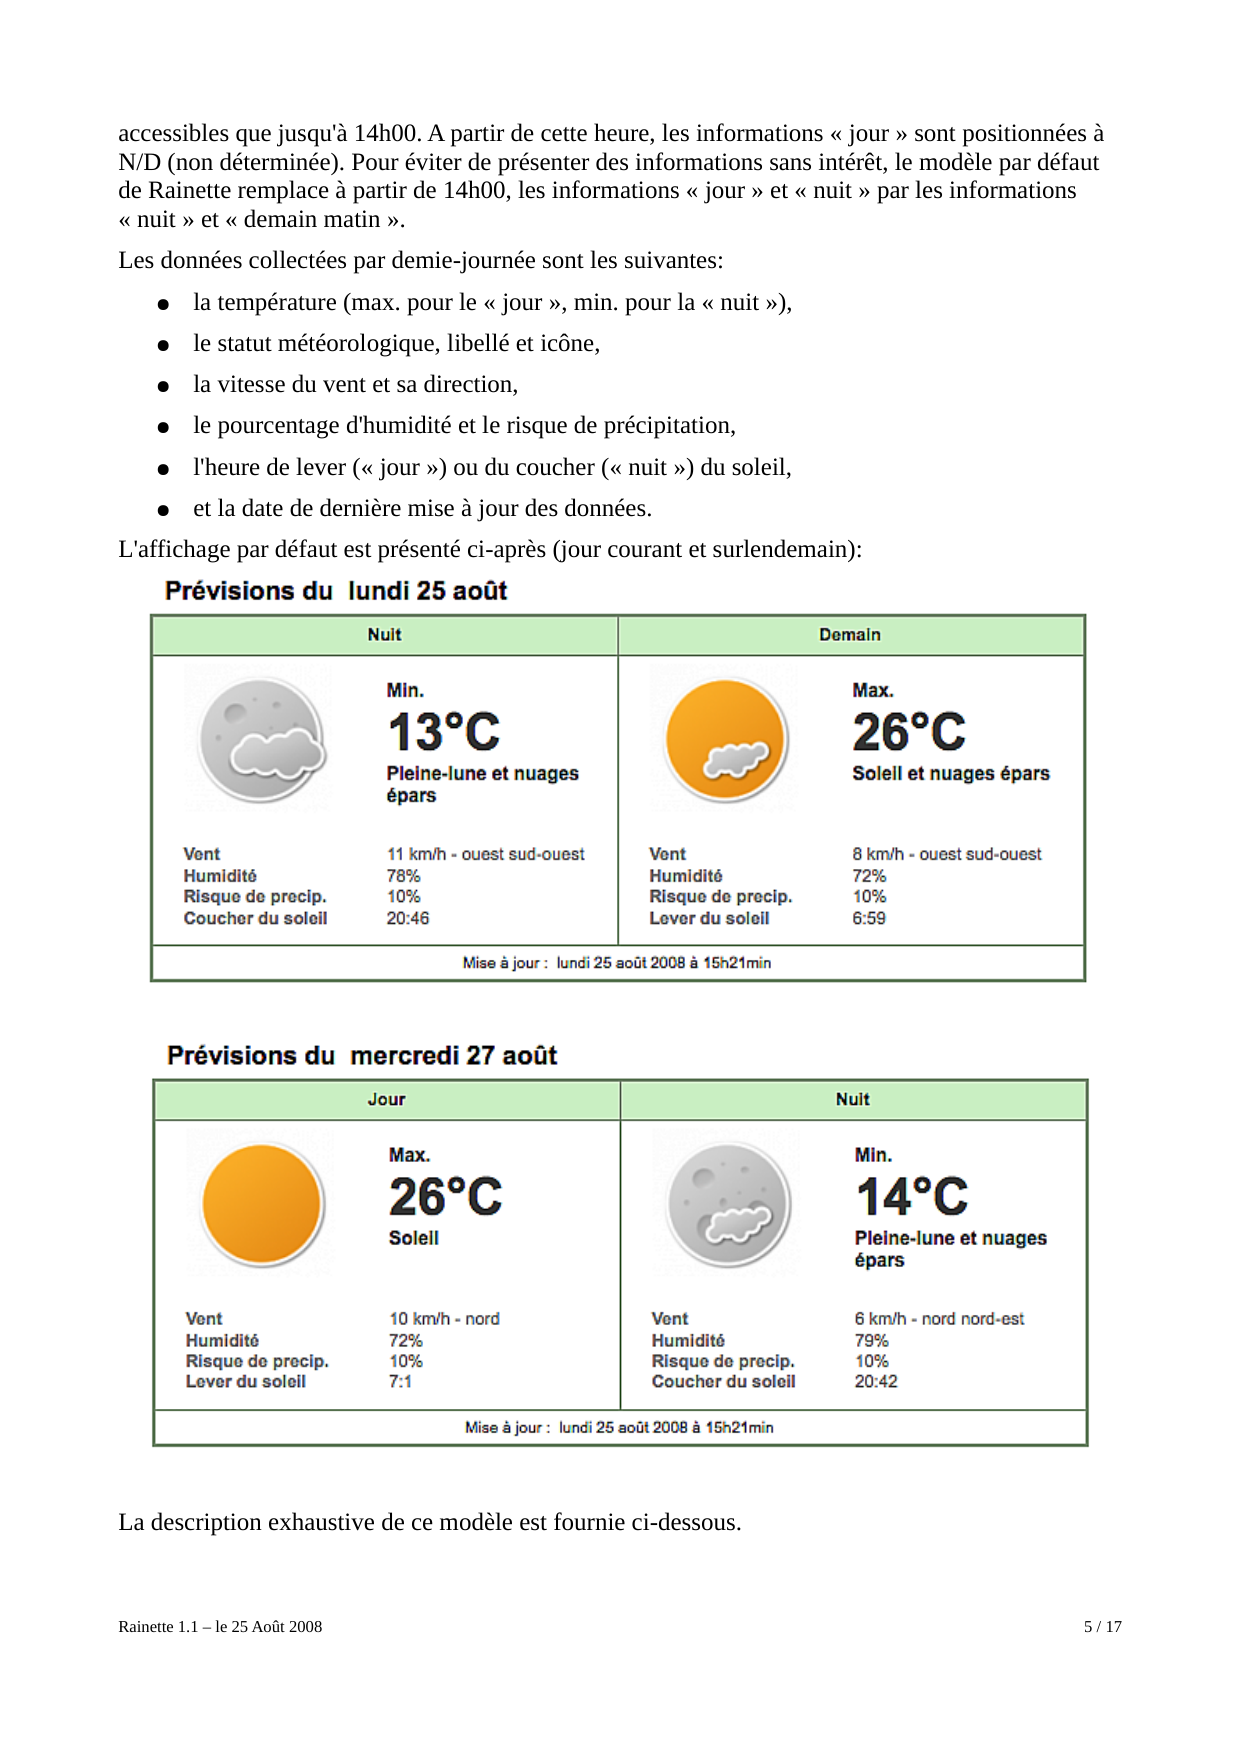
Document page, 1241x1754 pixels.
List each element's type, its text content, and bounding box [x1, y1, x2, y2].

list le pourcentage d'humidité et le risque de précipitation, [156, 411, 1122, 439]
list et la date de dernière mise à jour des données. [156, 493, 1122, 522]
text Les données collectées par demie-journée sont les suivantes: [118, 246, 1122, 274]
picture [144, 575, 1096, 995]
list la vitesse du vent et sa direction, [156, 369, 1122, 398]
text accessibles que jusqu'à 14h00. A partir de cette heure, les informations « jour » sont positionnées à N/D (non déterminée). Pour éviter de présenter des informations sans intérêt, le modèle par défaut de Rainette remplace à partir de 14h00, les informations « jour » et « nuit » par les informations « nuit » et « demain matin ». [118, 118, 1122, 233]
list le statut météorologique, libellé et icône, [156, 328, 1122, 357]
picture [140, 1035, 1100, 1466]
list la température (max. pour le « jour », min. pour la « nuit »), [156, 287, 1122, 316]
list l'heure de lever (« jour ») ou du coucher (« nuit ») du soleil, [156, 452, 1122, 481]
text La description exhaustive de ce modèle est fournie ci-dessous. [118, 1507, 1122, 1535]
text L'affichage par défaut est présenté ci-après (jour courant et surlendemain): [118, 534, 1122, 563]
